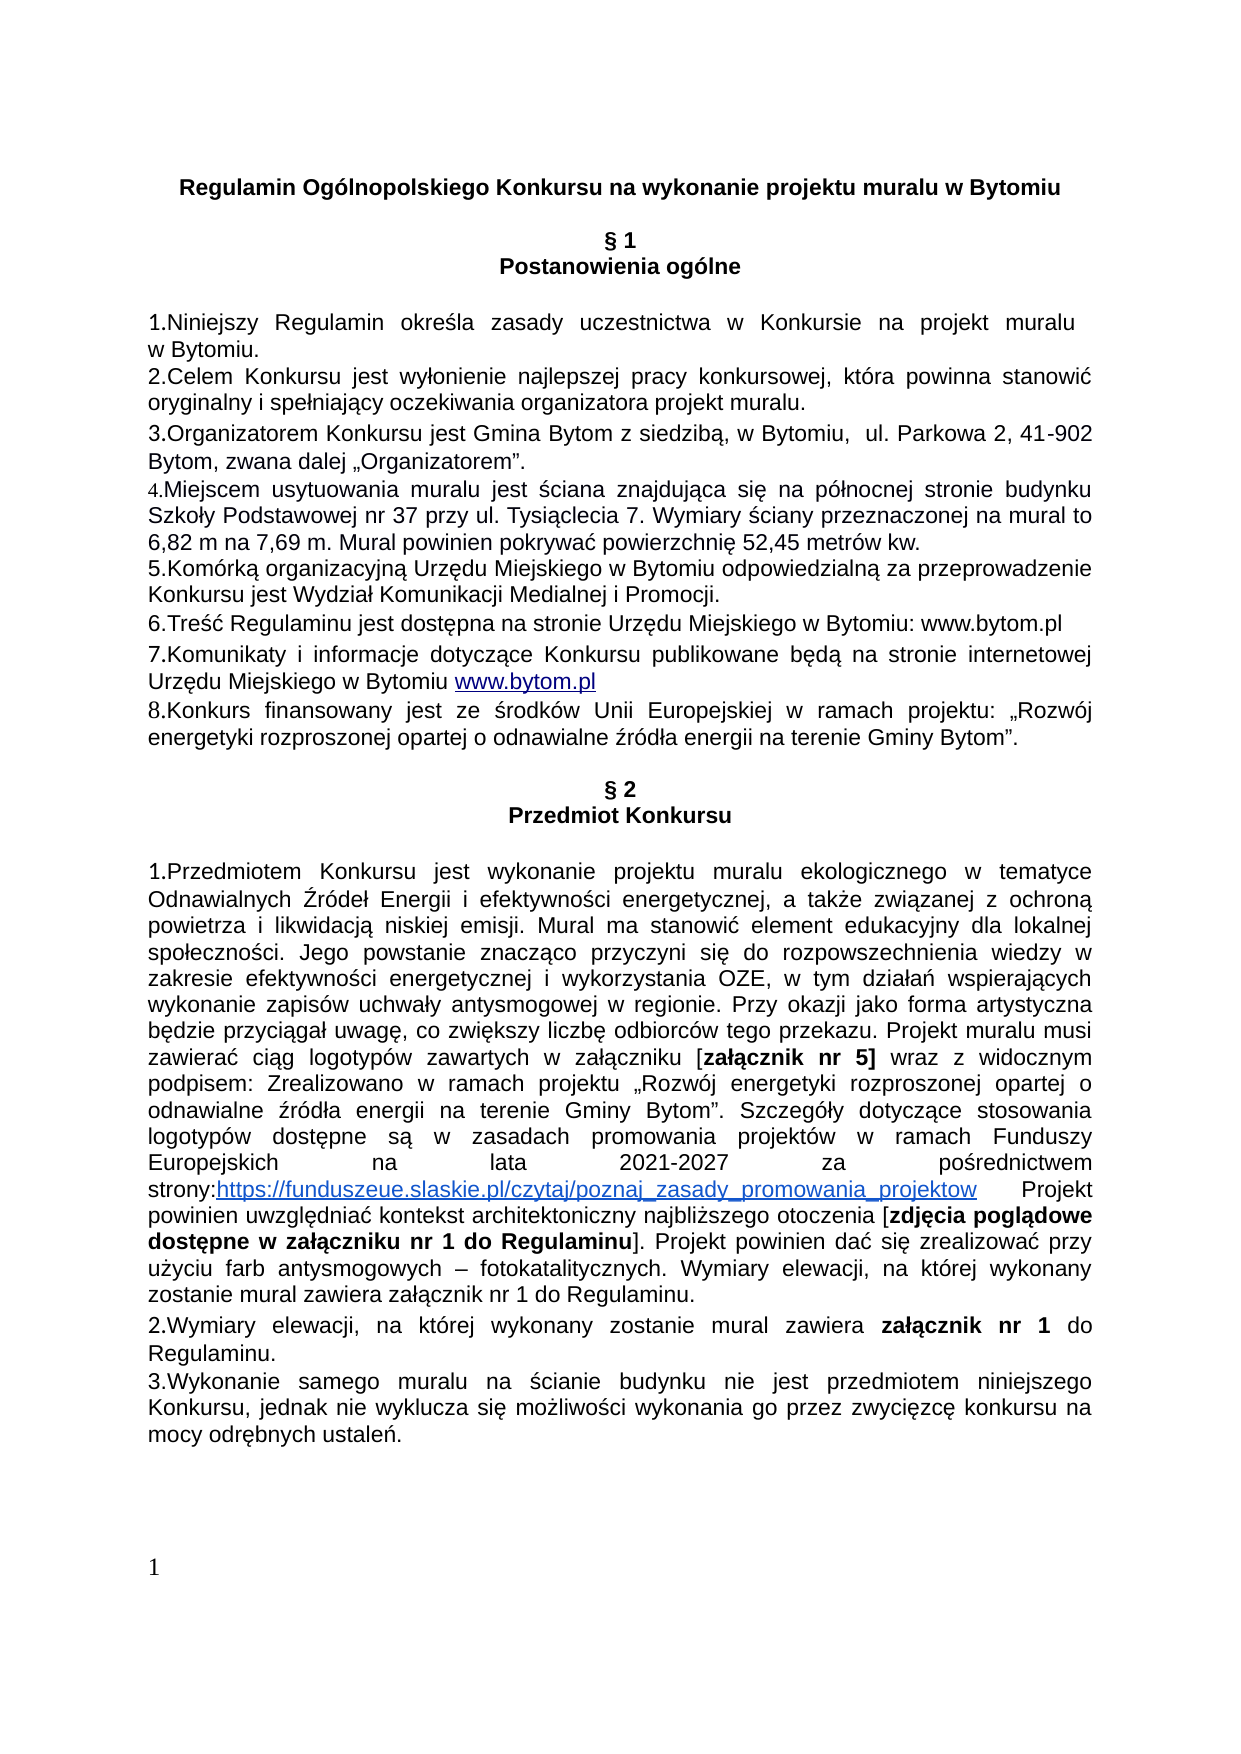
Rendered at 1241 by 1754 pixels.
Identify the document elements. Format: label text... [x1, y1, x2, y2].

text Regulamin Ogólnopolskiego Konkursu na wykonanie projektu muralu w Bytomiu [148, 174, 1093, 200]
list Wymiary elewacji, na której wykonany zostanie mural zawiera załącznik nr 1 do Regulaminu. [148, 1309, 1093, 1366]
list Wykonanie samego muralu na ścianie budynku nie jest przedmiotem niniejszego Konkursu, jednak nie wyklucza się możliwości wykonania go przez zwycięzcę konkursu na mocy odrębnych ustaleń. [148, 1368, 1093, 1447]
list Przedmiotem Konkursu jest wykonanie projektu muralu ekologicznego w tematyce Odnawialnych Źródeł Energii i efektywności energetycznej, a także związanej z ochroną powietrza i likwidacją niskiej emisji. Mural ma stanowić element edukacyjny dla lokalnej społeczności. Jego powstanie znacząco przyczyni się do rozpowszechnienia wiedzy w zakresie efektywności energetycznej i wykorzystania OZE, w tym działań wspierających wykonanie zapisów uchwały antysmogowej w regionie. Przy okazji jako forma artystyczna będzie przyciągał uwagę, co zwiększy liczbę odbiorców tego przekazu. Projekt muralu musi zawierać ciąg logotypów zawartych w załączniku [załącznik nr 5] wraz z widocznym podpisem: Zrealizowano w ramach projektu „Rozwój energetyki rozproszonej opartej o odnawialne źródła energii na terenie Gminy Bytom”. Szczegóły dotyczące stosowania logotypów dostępne są w zasadach promowania projektów w ramach Funduszy Europejskich na lata 2021-2027 za pośrednictwem strony:https://funduszeue.slaskie.pl/czytaj/poznaj_zasady_promowania_projektow Projekt powinien uwzględniać kontekst architektoniczny najbliższego otoczenia [zdjęcia poglądowe dostępne w załączniku nr 1 do Regulaminu]. Projekt powinien dać się zrealizować przy użyciu farb antysmogowych – fotokatalitycznych. Wymiary elewacji, na której wykonany zostanie mural zawiera załącznik nr 1 do Regulaminu. [148, 855, 1093, 1307]
list Organizatorem Konkursu jest Gmina Bytom z siedzibą, w Bytomiu, ul. Parkowa 2, 41-902 Bytom, zwana dalej „Organizatorem”. [148, 417, 1093, 474]
text Przedmiot Konkursu [148, 802, 1093, 829]
list Celem Konkursu jest wyłonienie najlepszej pracy konkursowej, która powinna stanowić oryginalny i spełniający oczekiwania organizatora projekt muralu. [148, 363, 1093, 415]
list Niniejszy Regulamin określa zasady uczestnictwa w Konkursie na projekt muralu w Bytomiu. [148, 306, 1093, 363]
list Konkurs finansowany jest ze środków Unii Europejskiej w ramach projektu: „Rozwój energetyki rozproszonej opartej o odnawialne źródła energii na terenie Gminy Bytom”. [148, 695, 1093, 750]
text § 1 [148, 227, 1093, 253]
text Postanowienia ogólne [148, 253, 1093, 279]
list Komunikaty i informacje dotyczące Konkursu publikowane będą na stronie internetowej Urzędu Miejskiego w Bytomiu www.bytom.pl [148, 638, 1093, 695]
text § 2 [148, 776, 1093, 802]
list Miejscem usytuowania muralu jest ściana znajdująca się na północnej stronie budynku Szkoły Podstawowej nr 37 przy ul. Tysiąclecia 7. Wymiary ściany przeznaczonej na mural to 6,82 m na 7,69 m. Mural powinien pokrywać powierzchnię 52,45 metrów kw. [148, 476, 1093, 555]
list Treść Regulaminu jest dostępna na stronie Urzędu Miejskiego w Bytomiu: www.bytom.pl [148, 609, 1093, 636]
list Komórką organizacyjną Urzędu Miejskiego w Bytomiu odpowiedzialną za przeprowadzenie Konkursu jest Wydział Komunikacji Medialnej i Promocji. [148, 555, 1093, 608]
